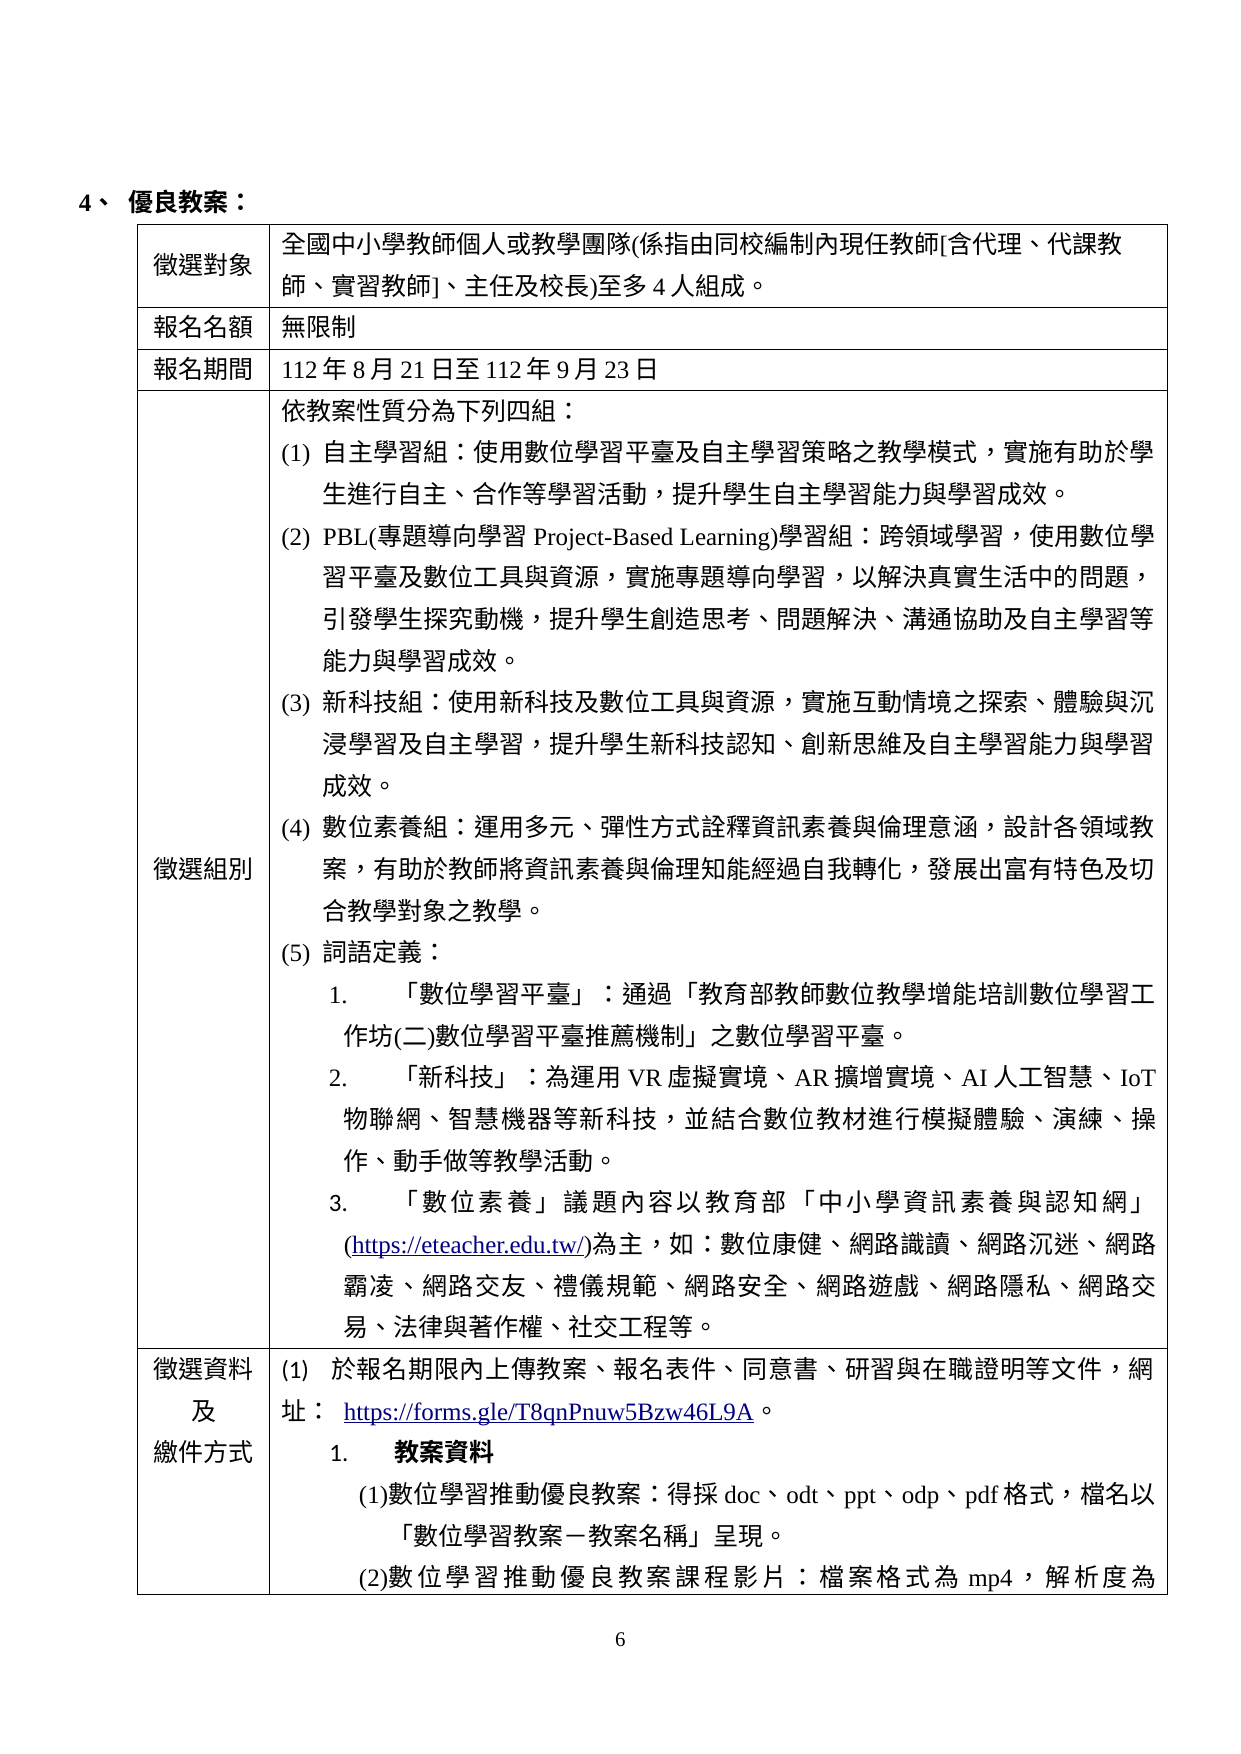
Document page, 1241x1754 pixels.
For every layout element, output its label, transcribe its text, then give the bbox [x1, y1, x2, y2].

table_cell 報名名額 [138, 308, 269, 348]
table_cell 無限制 [270, 308, 1167, 348]
table_cell 徵選組別 [138, 391, 269, 1348]
table_cell 依教案性質分為下列四組： 自主學習組：使用數位學習平臺及自主學習策略之教學模式，實施有助於學生進行自主、合作等學習活動，提升學生自主學習能力與學習成效。 PBL(專題導向學習Project-Based Learning)學習組：跨領域學習，使用數位學習平臺及數位工具與資源，實施專題導向學習，以解決真實生活中的問題，引發學生探究動機，提升學生創造思考、問題解決、溝通協助及自主學習等能力與學習成效。 新科技組：使用新科技及數位工具與資源，實施互動情境之探索、體驗與沉浸學習及自主學習，提升學生新科技認知、創新思維及自主學習能力與學習成效。 數位素養組：運用多元、彈性方式詮釋資訊素養與倫理意涵，設計各領域教案，有助於教師將資訊素養與倫理知能經過自我轉化，發展出富有特色及切合教學對象之教學。 詞語定義： 「數位學習平臺」：通過「教育部教師數位教學增能培訓數位學習工作坊(二)數位學習平臺推薦機制」之數位學習平臺。 「新科技」：為運用VR虛擬實境、AR擴增實境、AI人工智慧、IoT物聯網、智慧機器等新科技，並結合數位教材進行模擬體驗、演練、操作、動手做等教學活動。 「數位素養」議題內容以教育部「中小學資訊素養與認知網」(https://eteacher.edu.tw/)為主，如：數位康健、網路識讀、網路沉迷、網路霸凌、網路交友、禮儀規範、網路安全、網路遊戲、網路隱私、網路交易、法律與著作權、社交工程等。 [270, 391, 1167, 1348]
table_cell 徵選資料 及 繳件方式 [138, 1349, 269, 1594]
table_cell 112年8月21日至112年9月23日 [270, 350, 1167, 390]
table_cell 報名期間 [138, 350, 269, 390]
table_header 徵選對象 [138, 225, 269, 307]
table_cell 於報名期限內上傳教案、報名表件、同意書、研習與在職證明等文件，網址： https://forms.gle/T8qnPnuw5Bzw46L9A。 教案資料 數位學習推動優良教案：得採doc、odt、ppt、odp、pdf格式，檔名以「數位學習教案－教案名稱」呈現。 數位學習推動優良教案課程影片：檔案格式為mp4，解析度為720x1280以上，片長以10分鐘為限，檔案大小不超過1GB，影片檔名請以「數位學習教案課程影片－教案名稱」呈現。 報名表件與相關同意書 數位學習推動優良教案徵選報名表附件1-4：得採doc、odt或pdf格式，檔名以「數位學習教案報名表－教案名稱」呈現。 推動數位學習績優徵選著作權授權同意書附件3、蒐集、處理及利用個人資料提供同意書附件4：簽章後掃描以pdf檔上傳。 研習與在職證明 A1數位學習工作坊(一)及A2數位學習工作坊(二)研習證明(共6小時)：自主學習組及PBL學習組每位成員必須繳交。 在職證明：請繳交在職證明及教師證明。 ※「報名表」及「著作權授權同意書」中提及之參選「教案名稱」需相同。 [270, 1349, 1167, 1594]
list 優良教案： [78, 182, 1162, 218]
table_header 全國中小學教師個人或教學團隊(係指由同校編制內現任教師[含代理、代課教師、實習教師]、主任及校長)至多4人組成。 [270, 225, 1167, 307]
